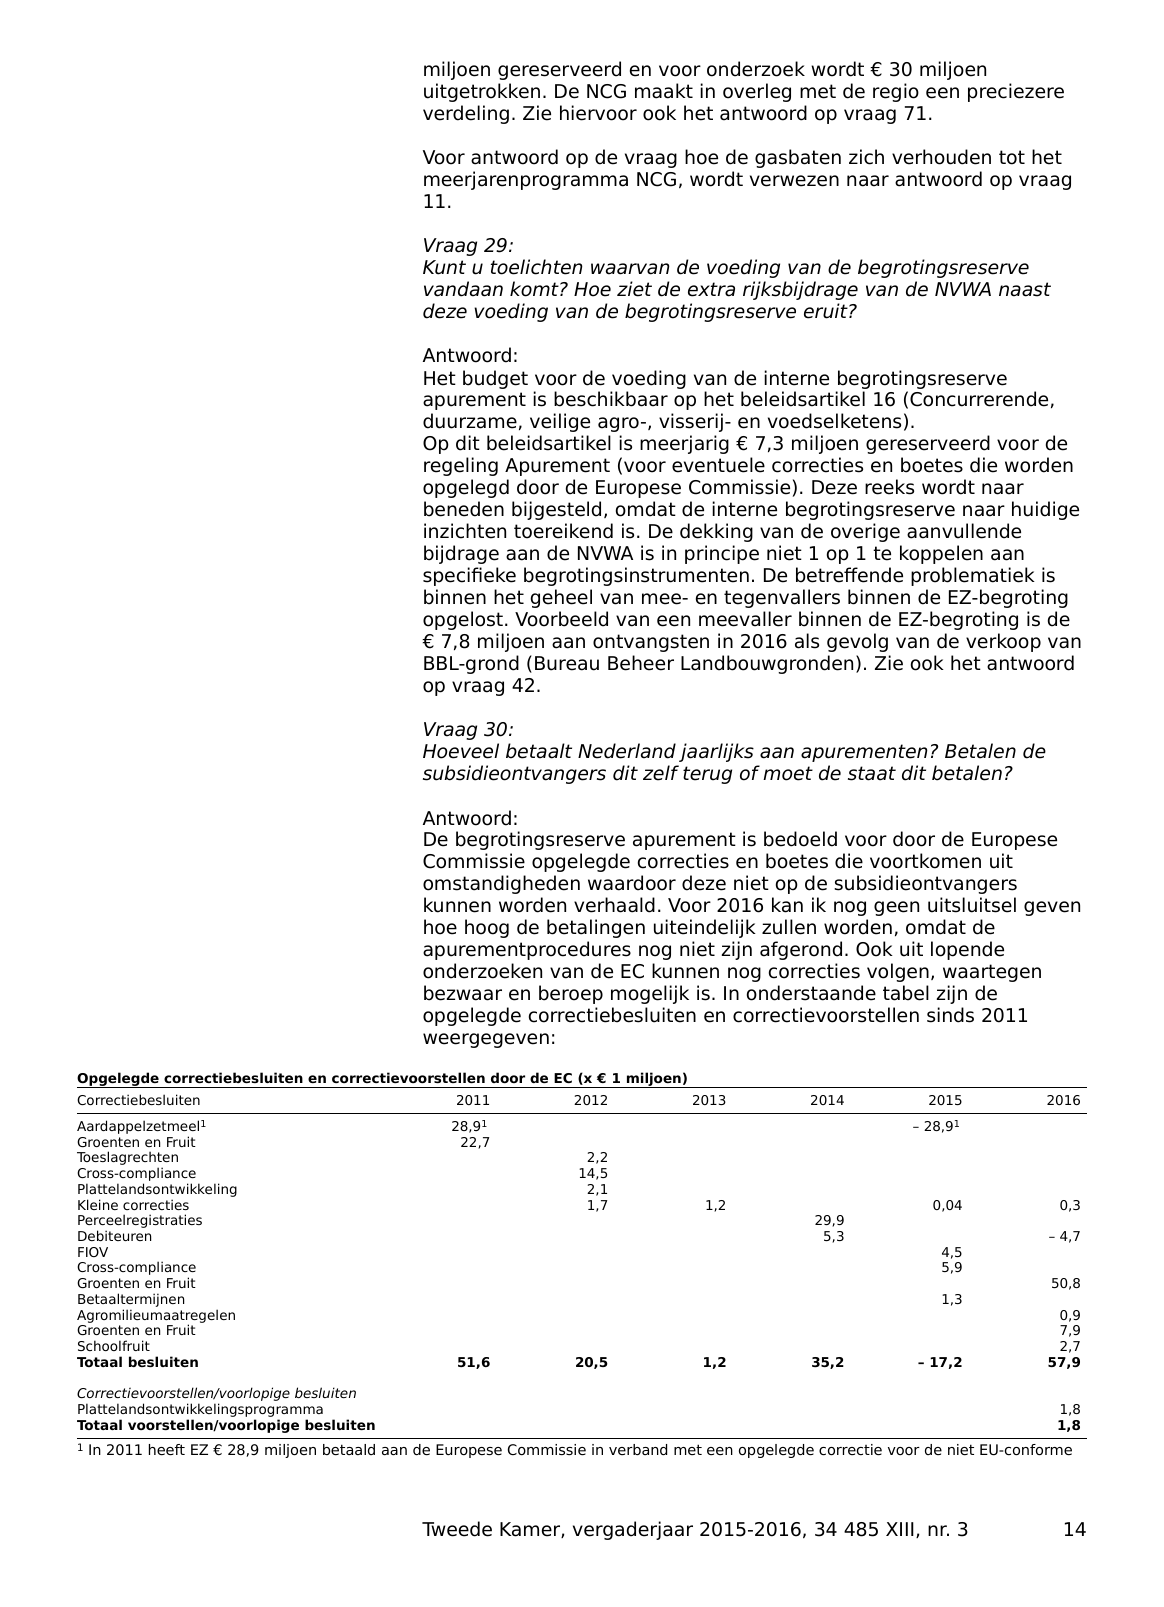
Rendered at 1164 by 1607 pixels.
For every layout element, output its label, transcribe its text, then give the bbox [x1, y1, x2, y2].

table_cell Totaal voorstellen/voorlopige besluiten [77, 1418, 378, 1438]
table_cell [614, 1213, 732, 1229]
table_cell [496, 1370, 614, 1386]
table_cell 4,5 [850, 1245, 968, 1260]
table_cell [378, 1418, 496, 1438]
table_cell [614, 1182, 732, 1197]
table_cell [496, 1276, 614, 1292]
table_cell [496, 1260, 614, 1276]
table_cell Correctievoorstellen/voorlopige besluiten [77, 1386, 378, 1402]
table_cell [614, 1339, 732, 1354]
table_cell [732, 1245, 850, 1260]
table_cell [732, 1339, 850, 1354]
table_cell [969, 1292, 1087, 1307]
table_cell [378, 1292, 496, 1307]
table_cell [496, 1323, 614, 1339]
table_cell [732, 1114, 850, 1134]
table_cell [850, 1308, 968, 1323]
table_cell 5,3 [732, 1229, 850, 1244]
table_cell – 4,7 [969, 1229, 1087, 1244]
table_cell [969, 1213, 1087, 1229]
text Antwoord: [422, 807, 1087, 829]
table_cell [850, 1370, 968, 1386]
table_cell Agromilieumaatregelen [77, 1308, 378, 1323]
table_cell [614, 1229, 732, 1244]
text Vraag 29: [422, 235, 1087, 257]
table_cell 2,1 [496, 1182, 614, 1197]
table_cell [732, 1308, 850, 1323]
table_cell 5,9 [850, 1260, 968, 1276]
table_cell [969, 1166, 1087, 1182]
table_cell [378, 1370, 496, 1386]
table_cell 0,3 [969, 1197, 1087, 1213]
table_cell Groenten en Fruit [77, 1323, 378, 1339]
table_cell [614, 1402, 732, 1417]
table_cell 2,7 [969, 1339, 1087, 1354]
text Het budget voor de voeding van de interne begrotingsreserve apurement is beschikbaar op het beleidsartikel 16 (Concurrerende, duurzame, veilige agro-, visserij- en voedselketens). [422, 367, 1087, 433]
table_cell [732, 1418, 850, 1438]
table_cell [378, 1213, 496, 1229]
table_cell [378, 1197, 496, 1213]
table_cell [969, 1114, 1087, 1134]
table_cell [496, 1114, 614, 1134]
table_header Opgelegde correctiebesluiten en correctievoorstellen door de EC (x € 1 miljoen) [77, 1071, 1087, 1087]
table_cell [850, 1213, 968, 1229]
table_cell [732, 1166, 850, 1182]
table_cell 35,2 [732, 1355, 850, 1370]
table_cell [850, 1402, 968, 1417]
table_cell [732, 1134, 850, 1150]
table_cell [378, 1182, 496, 1197]
table_cell [969, 1386, 1087, 1402]
table_cell Betaaltermijnen [77, 1292, 378, 1307]
table_cell 50,8 [969, 1276, 1087, 1292]
table_cell [614, 1292, 732, 1307]
table_cell 2013 [614, 1088, 732, 1113]
table_cell Cross-compliance [77, 1166, 378, 1182]
table_cell [378, 1323, 496, 1339]
table_cell 2012 [496, 1088, 614, 1113]
table_cell [496, 1418, 614, 1438]
table_cell [496, 1386, 614, 1402]
table_cell 1,8 [969, 1418, 1087, 1438]
table_cell [732, 1182, 850, 1197]
table_cell [378, 1245, 496, 1260]
table_cell [614, 1386, 732, 1402]
table_cell 1,8 [969, 1402, 1087, 1417]
table_cell [732, 1323, 850, 1339]
table_cell Plattelandsontwikkelingsprogramma [77, 1402, 378, 1417]
table_cell 2016 [969, 1088, 1087, 1113]
table_cell Toeslagrechten [77, 1150, 378, 1166]
table_cell Groenten en Fruit [77, 1276, 378, 1292]
table_cell [614, 1166, 732, 1182]
table_cell 14,5 [496, 1166, 614, 1182]
table_cell [969, 1150, 1087, 1166]
table_cell [614, 1114, 732, 1134]
table_cell – 17,2 [850, 1355, 968, 1370]
table_cell [496, 1339, 614, 1354]
table_cell 22,7 [378, 1134, 496, 1150]
table_cell Correctiebesluiten [77, 1088, 378, 1113]
table_cell [496, 1134, 614, 1150]
table_cell 1,7 [496, 1197, 614, 1213]
table_cell [732, 1276, 850, 1292]
table_cell [850, 1276, 968, 1292]
table_cell [378, 1339, 496, 1354]
table_cell [850, 1166, 968, 1182]
table_cell [969, 1370, 1087, 1386]
table_cell [496, 1229, 614, 1244]
table_cell [378, 1150, 496, 1166]
table_cell [732, 1402, 850, 1417]
table_cell [614, 1276, 732, 1292]
table_cell [850, 1339, 968, 1354]
table_cell [496, 1308, 614, 1323]
table_cell Groenten en Fruit [77, 1134, 378, 1150]
table_cell – 28,91 [850, 1114, 968, 1134]
text Kunt u toelichten waarvan de voeding van de begrotingsreserve vandaan komt? Hoe ziet de extra rijksbijdrage van de NVWA naast deze voeding van de begrotingsreserve eruit? [422, 257, 1087, 323]
table_cell [496, 1402, 614, 1417]
table_cell 1,2 [614, 1197, 732, 1213]
table_cell [496, 1213, 614, 1229]
text Voor antwoord op de vraag hoe de gasbaten zich verhouden tot het meerjarenprogramma NCG, wordt verwezen naar antwoord op vraag 11. [422, 147, 1087, 213]
table_cell [614, 1260, 732, 1276]
table_cell [850, 1386, 968, 1402]
table_cell [850, 1418, 968, 1438]
table_cell [378, 1308, 496, 1323]
table_cell 51,6 [378, 1355, 496, 1370]
table_cell [969, 1134, 1087, 1150]
table_cell 1,3 [850, 1292, 968, 1307]
table_cell 20,5 [496, 1355, 614, 1370]
table_cell [378, 1166, 496, 1182]
table_cell [732, 1197, 850, 1213]
text miljoen gereserveerd en voor onderzoek wordt € 30 miljoen uitgetrokken. De NCG maakt in overleg met de regio een preciezere verdeling. Zie hiervoor ook het antwoord op vraag 71. [422, 59, 1087, 125]
text Hoeveel betaalt Nederland jaarlijks aan apurementen? Betalen de subsidieontvangers dit zelf terug of moet de staat dit betalen? [422, 741, 1087, 785]
table_cell [969, 1182, 1087, 1197]
table_cell Kleine correcties [77, 1197, 378, 1213]
table_cell 1,2 [614, 1355, 732, 1370]
table_cell [378, 1276, 496, 1292]
text Op dit beleidsartikel is meerjarig € 7,3 miljoen gereserveerd voor de regeling Apurement (voor eventuele correcties en boetes die worden opgelegd door de Europese Commissie). Deze reeks wordt naar beneden bijgesteld, omdat de interne begrotingsreserve naar huidige inzichten toereikend is. De dekking van de overige aanvullende bijdrage aan de NVWA is in principe niet 1 op 1 te koppelen aan specifieke begrotingsinstrumenten. De betreffende problematiek is binnen het geheel van mee- en tegenvallers binnen de EZ-begroting opgelost. Voorbeeld van een meevaller binnen de EZ-begroting is de € 7,8 miljoen aan ontvangsten in 2016 als gevolg van de verkoop van BBL-grond (Bureau Beheer Landbouwgronden). Zie ook het antwoord op vraag 42. [422, 433, 1087, 697]
table_cell [732, 1386, 850, 1402]
table_cell [378, 1229, 496, 1244]
table_cell [378, 1402, 496, 1417]
table_cell 2015 [850, 1088, 968, 1113]
table_cell Schoolfruit [77, 1339, 378, 1354]
table_cell [614, 1370, 732, 1386]
table_cell Totaal besluiten [77, 1355, 378, 1370]
table_cell [732, 1370, 850, 1386]
table_cell 2014 [732, 1088, 850, 1113]
text De begrotingsreserve apurement is bedoeld voor door de Europese Commissie opgelegde correcties en boetes die voortkomen uit omstandigheden waardoor deze niet op de subsidieontvangers kunnen worden verhaald. Voor 2016 kan ik nog geen uitsluitsel geven hoe hoog de betalingen uiteindelijk zullen worden, omdat de apurementprocedures nog niet zijn afgerond. Ook uit lopende onderzoeken van de EC kunnen nog correcties volgen, waartegen bezwaar en beroep mogelijk is. In onderstaande tabel zijn de opgelegde correctiebesluiten en correctievoorstellen sinds 2011 weergegeven: [422, 829, 1087, 1049]
table_cell 2,2 [496, 1150, 614, 1166]
table_cell [378, 1386, 496, 1402]
table_cell 57,9 [969, 1355, 1087, 1370]
table_cell [732, 1292, 850, 1307]
table_cell FIOV [77, 1245, 378, 1260]
table_cell Perceelregistraties [77, 1213, 378, 1229]
table_cell 7,9 [969, 1323, 1087, 1339]
table_cell [850, 1182, 968, 1197]
table_cell [614, 1418, 732, 1438]
table_cell [614, 1134, 732, 1150]
table_cell [969, 1260, 1087, 1276]
text Antwoord: [422, 345, 1087, 367]
text Vraag 30: [422, 719, 1087, 741]
table_cell [850, 1150, 968, 1166]
table_cell [850, 1323, 968, 1339]
table_cell 0,9 [969, 1308, 1087, 1323]
table_cell [850, 1134, 968, 1150]
table_cell Plattelandsontwikkeling [77, 1182, 378, 1197]
table_cell 0,04 [850, 1197, 968, 1213]
table_cell [969, 1245, 1087, 1260]
table_cell 2011 [378, 1088, 496, 1113]
table_cell [378, 1260, 496, 1276]
table_cell 1 In 2011 heeft EZ € 28,9 miljoen betaald aan de Europese Commissie in verband met een opgelegde correctie voor de niet EU-conforme [77, 1439, 1087, 1459]
table_cell [614, 1245, 732, 1260]
table_cell [850, 1229, 968, 1244]
table_cell Debiteuren [77, 1229, 378, 1244]
table_cell Cross-compliance [77, 1260, 378, 1276]
table_cell [77, 1370, 378, 1386]
table_cell [496, 1245, 614, 1260]
table_cell [614, 1150, 732, 1166]
table_cell [732, 1150, 850, 1166]
table_cell [614, 1323, 732, 1339]
table_cell [496, 1292, 614, 1307]
table_cell 29,9 [732, 1213, 850, 1229]
table_cell 28,91 [378, 1114, 496, 1134]
table_cell Aardappelzetmeel1 [77, 1114, 378, 1134]
table_cell [614, 1308, 732, 1323]
table_cell [732, 1260, 850, 1276]
